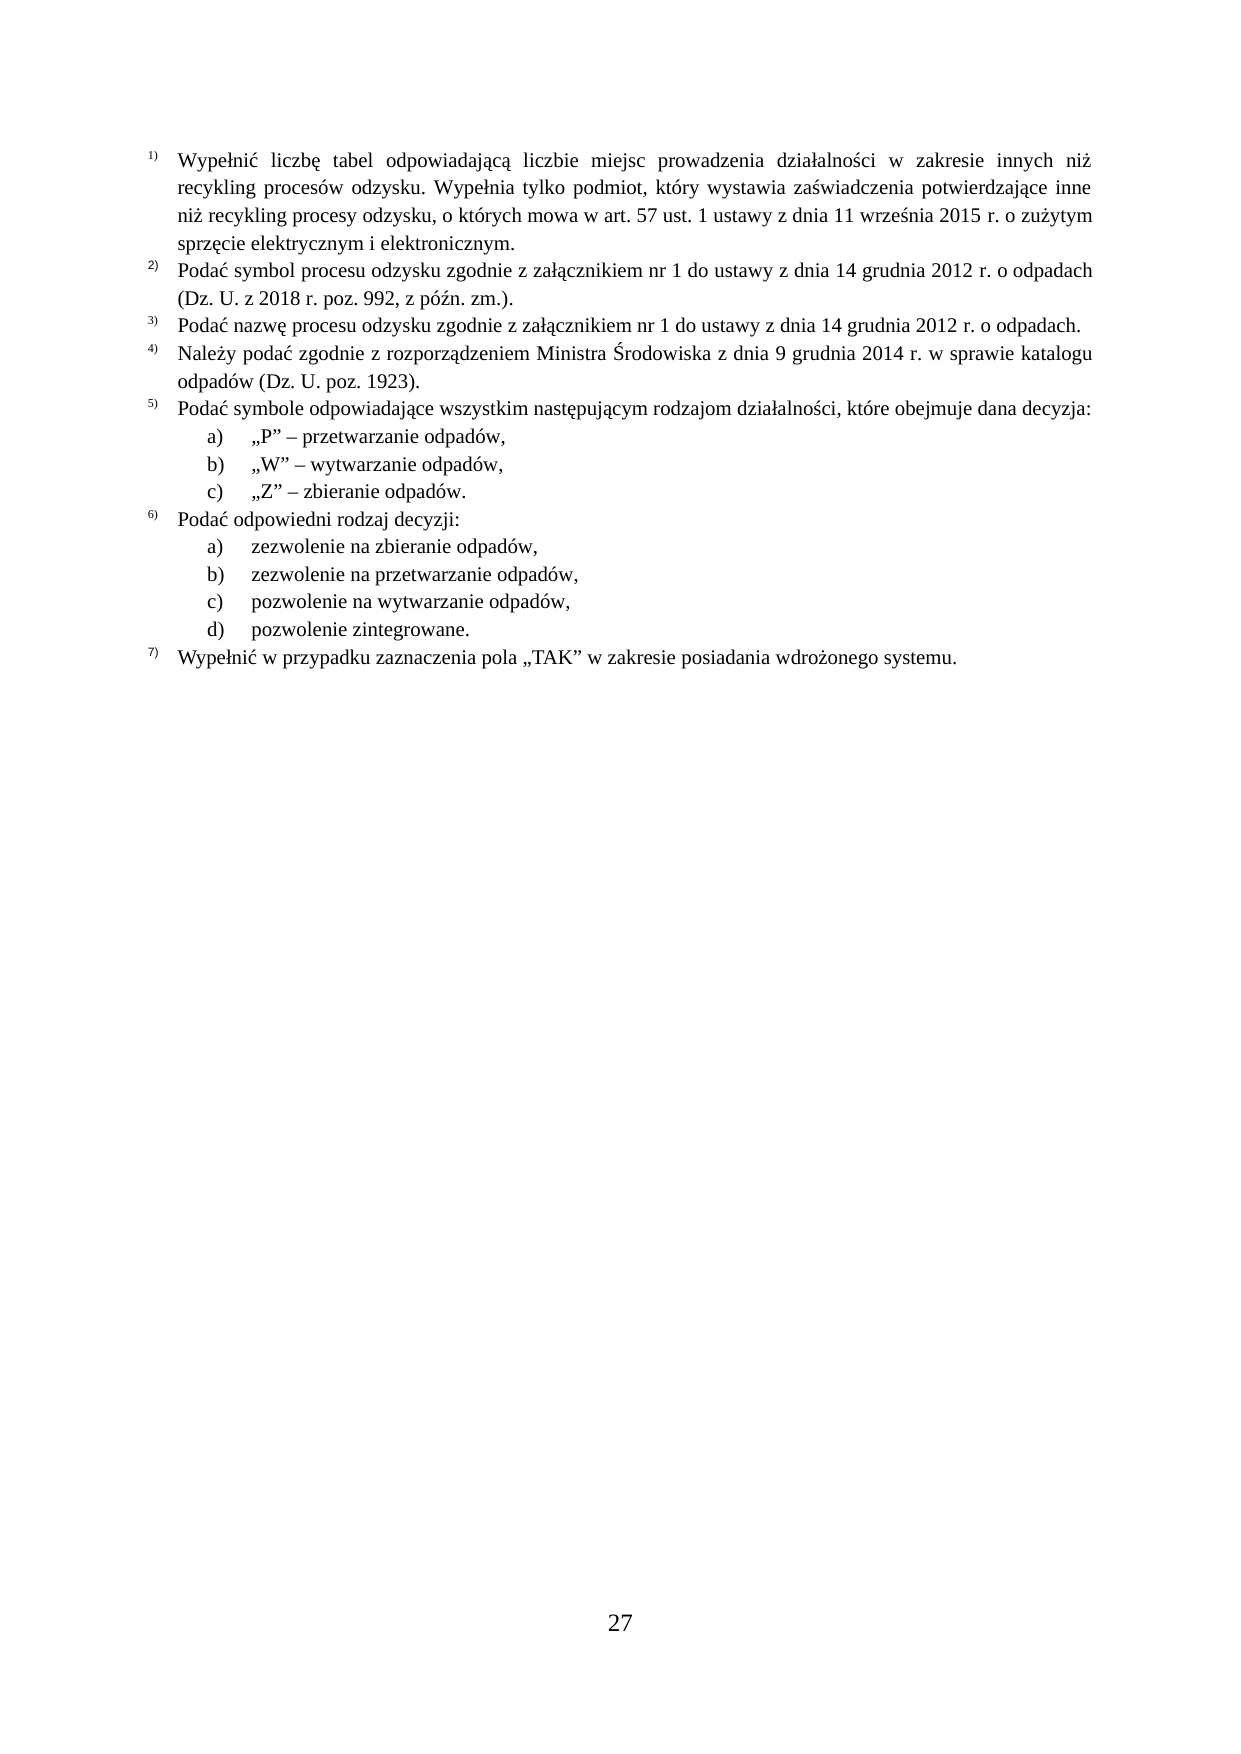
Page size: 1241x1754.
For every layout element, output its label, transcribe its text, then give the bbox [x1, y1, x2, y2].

list „P” – przetwarzanie odpadów, [207, 424, 1092, 448]
list Należy podać zgodnie z rozporządzeniem Ministra Środowiska z dnia 9 grudnia 2014 r. w sprawie katalogu odpadów (Dz. U. poz. 1923). [148, 341, 1092, 393]
list Wypełnić w przypadku zaznaczenia pola „TAK” w zakresie posiadania wdrożonego systemu. [148, 645, 1092, 669]
list Podać symbole odpowiadające wszystkim następującym rodzajom działalności, które obejmuje dana decyzja: [148, 396, 1092, 420]
list pozwolenie zintegrowane. [207, 617, 1092, 641]
list Podać symbol procesu odzysku zgodnie z załącznikiem nr 1 do ustawy z dnia 14 grudnia 2012 r. o odpadach (Dz. U. z 2018 r. poz. 992, z późn. zm.). [148, 258, 1092, 310]
list zezwolenie na zbieranie odpadów, [207, 534, 1092, 558]
list Wypełnić liczbę tabel odpowiadającą liczbie miejsc prowadzenia działalności w zakresie innych niż recykling procesów odzysku. Wypełnia tylko podmiot, który wystawia zaświadczenia potwierdzające inne niż recykling procesy odzysku, o których mowa w art. 57 ust. 1 ustawy z dnia 11 września 2015 r. o zużytym sprzęcie elektrycznym i elektronicznym. [148, 148, 1092, 254]
list pozwolenie na wytwarzanie odpadów, [207, 589, 1092, 613]
list Podać odpowiedni rodzaj decyzji: [148, 507, 1092, 531]
list zezwolenie na przetwarzanie odpadów, [207, 562, 1092, 586]
list „Z” – zbieranie odpadów. [207, 479, 1092, 503]
list Podać nazwę procesu odzysku zgodnie z załącznikiem nr 1 do ustawy z dnia 14 grudnia 2012 r. o odpadach. [148, 313, 1092, 337]
list „W” – wytwarzanie odpadów, [207, 451, 1092, 476]
